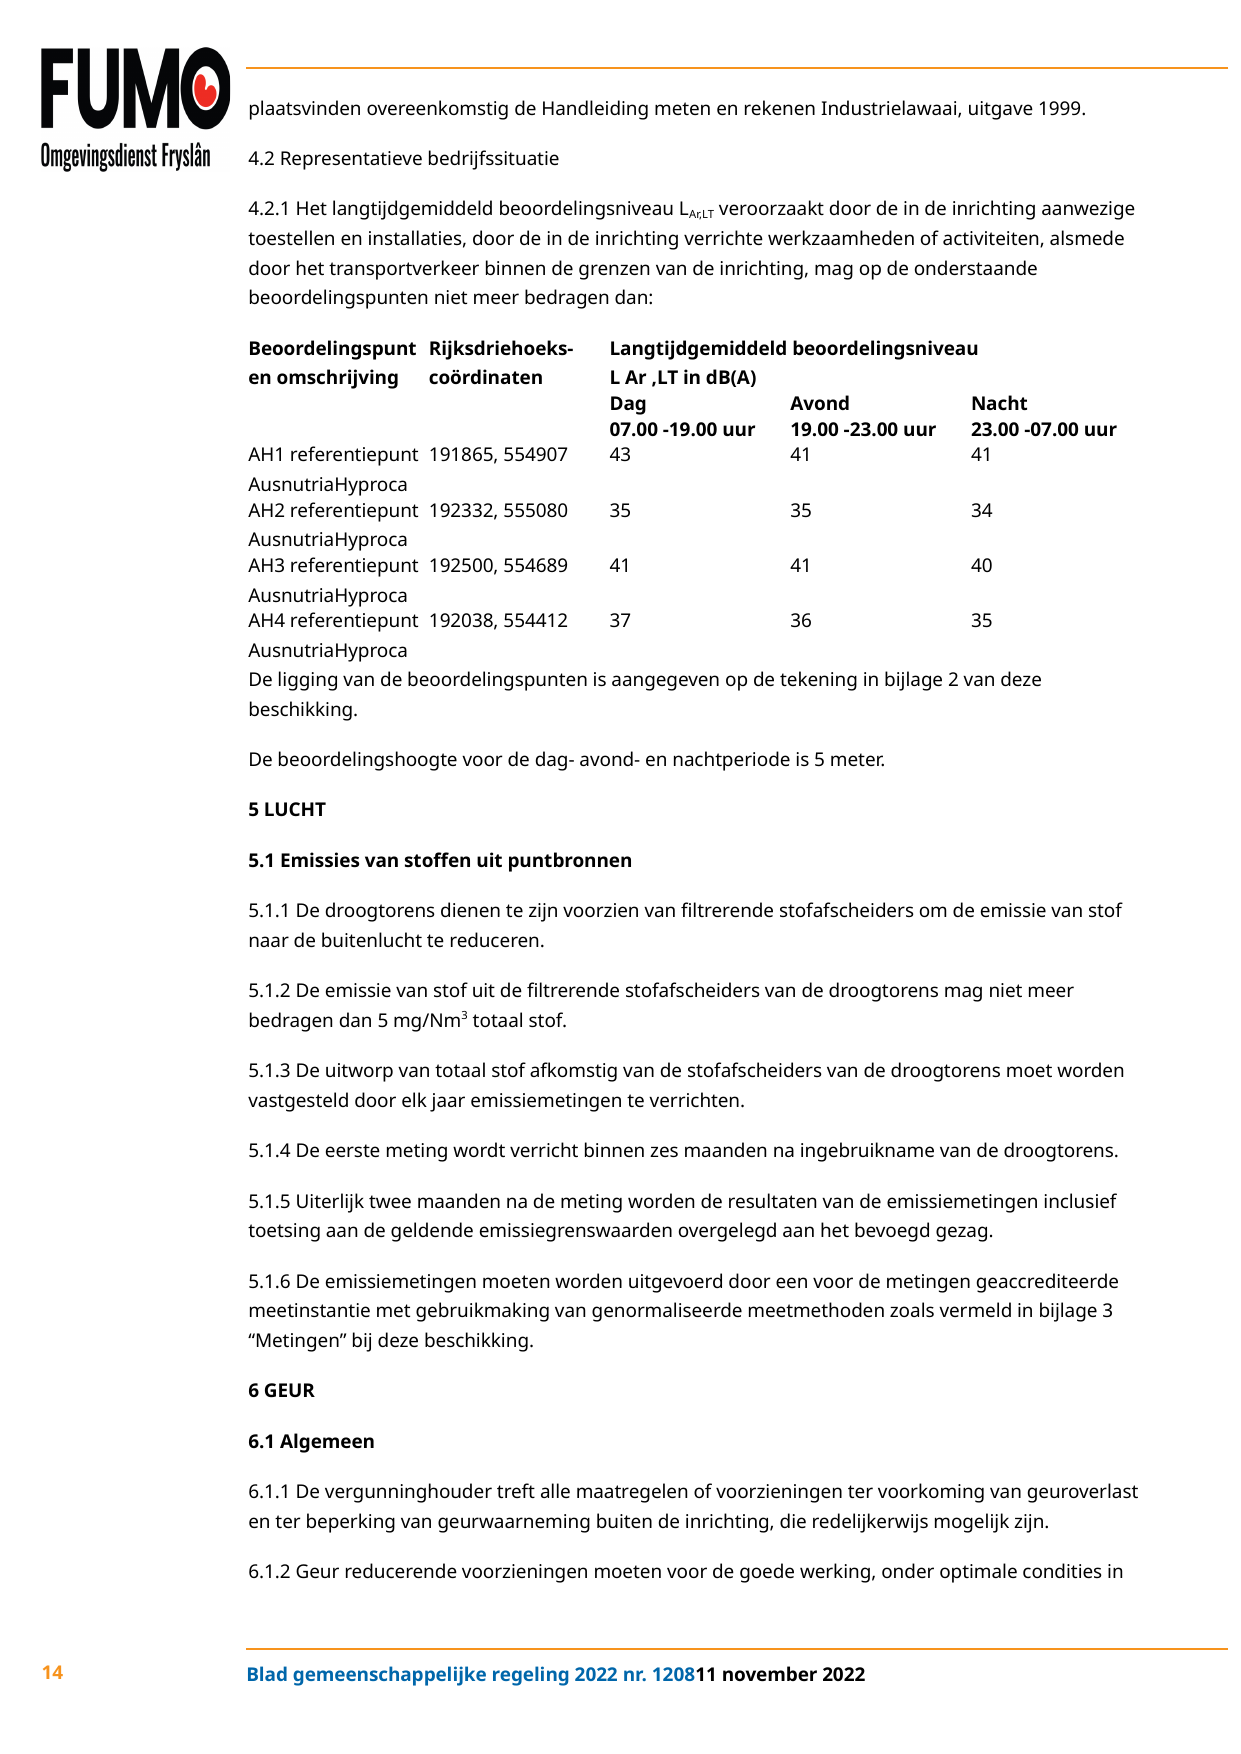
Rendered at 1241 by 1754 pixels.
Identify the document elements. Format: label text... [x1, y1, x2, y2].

table_cell Avond [790, 390, 971, 416]
text 5.1.3 De uitworp van totaal stof afkomstig van de stofafscheiders van de droogtorens moet worden vastgesteld door elk jaar emissiemetingen te verrichten. [248, 1057, 1152, 1113]
text 5.1.4 De eerste meting wordt verricht binnen zes maanden na ingebruikname van de droogtorens. [248, 1137, 1152, 1163]
table_cell 35 [971, 608, 1152, 663]
table_cell 43 [609, 442, 790, 497]
table_cell 36 [790, 608, 971, 663]
text 5.1 Emissies van stoffen uit puntbronnen [248, 847, 1152, 873]
text 4.2 Representatieve bedrijfssituatie [248, 145, 1152, 171]
table_header Langtijdgemiddeld beoordelingsniveau L Ar ,LT in dB(A) [609, 335, 1152, 390]
table_cell 07.00 -19.00 uur [609, 416, 790, 442]
table_header Rijksdriehoeks-coördinaten [429, 335, 609, 442]
text 5.1.1 De droogtorens dienen te zijn voorzien van filtrerende stofafscheiders om de emissie van stof naar de buitenlucht te reduceren. [248, 897, 1152, 953]
text 5.1.5 Uiterlijk twee maanden na de meting worden de resultaten van de emissiemetingen inclusief toetsing aan de geldende emissiegrenswaarden overgelegd aan het bevoegd gezag. [248, 1188, 1152, 1243]
table_cell 192332, 555080 [429, 497, 609, 552]
text De ligging van de beoordelingspunten is aangegeven op de tekening in bijlage 2 van deze beschikking. [248, 666, 1152, 721]
table_cell 23.00 -07.00 uur [971, 416, 1152, 442]
table_cell AH3 referentiepunt AusnutriaHyproca [248, 552, 429, 608]
table_cell 192500, 554689 [429, 552, 609, 608]
text plaatsvinden overeenkomstig de Handleiding meten en rekenen Industrielawaai, uitgave 1999. [248, 95, 1152, 121]
text 5 LUCHT [248, 797, 1152, 822]
table_cell 35 [609, 497, 790, 552]
table_cell 41 [609, 552, 790, 608]
text 5.1.2 De emissie van stof uit de filtrerende stofafscheiders van de droogtorens mag niet meer bedragen dan 5 mg/Nm3 totaal stof. [248, 977, 1152, 1033]
table_cell 37 [609, 608, 790, 663]
table_cell AH4 referentiepunt AusnutriaHyproca [248, 608, 429, 663]
text 6.1 Algemeen [248, 1428, 1152, 1453]
text De beoordelingshoogte voor de dag- avond- en nachtperiode is 5 meter. [248, 746, 1152, 772]
picture [41, 47, 231, 172]
table_cell 41 [790, 552, 971, 608]
text 4.2.1 Het langtijdgemiddeld beoordelingsniveau LAr,LT veroorzaakt door de in de inrichting aanwezige toestellen en installaties, door de in de inrichting verrichte werkzaamheden of activiteiten, alsmede door het transportverkeer binnen de grenzen van de inrichting, mag op de onderstaande beoordelingspunten niet meer bedragen dan: [248, 196, 1152, 310]
table_cell 35 [790, 497, 971, 552]
table_cell 34 [971, 497, 1152, 552]
table_header Beoordelingspunt en omschrijving [248, 335, 429, 442]
text 6.1.2 Geur reducerende voorzieningen moeten voor de goede werking, onder optimale condities in [248, 1558, 1152, 1584]
table_cell Dag [609, 390, 790, 416]
table_cell 40 [971, 552, 1152, 608]
table_cell 41 [790, 442, 971, 497]
text 5.1.6 De emissiemetingen moeten worden uitgevoerd door een voor de metingen geaccrediteerde meetinstantie met gebruikmaking van genormaliseerde meetmethoden zoals vermeld in bijlage 3 “Metingen” bij deze beschikking. [248, 1268, 1152, 1353]
text 6 GEUR [248, 1377, 1152, 1403]
table_cell 19.00 -23.00 uur [790, 416, 971, 442]
table_cell Nacht [971, 390, 1152, 416]
table_cell AH1 referentiepunt AusnutriaHyproca [248, 442, 429, 497]
table_cell 191865, 554907 [429, 442, 609, 497]
table_cell AH2 referentiepunt AusnutriaHyproca [248, 497, 429, 552]
table_cell 41 [971, 442, 1152, 497]
table_cell 192038, 554412 [429, 608, 609, 663]
text 6.1.1 De vergunninghouder treft alle maatregelen of voorzieningen ter voorkoming van geuroverlast en ter beperking van geurwaarneming buiten de inrichting, die redelijkerwijs mogelijk zijn. [248, 1478, 1152, 1533]
